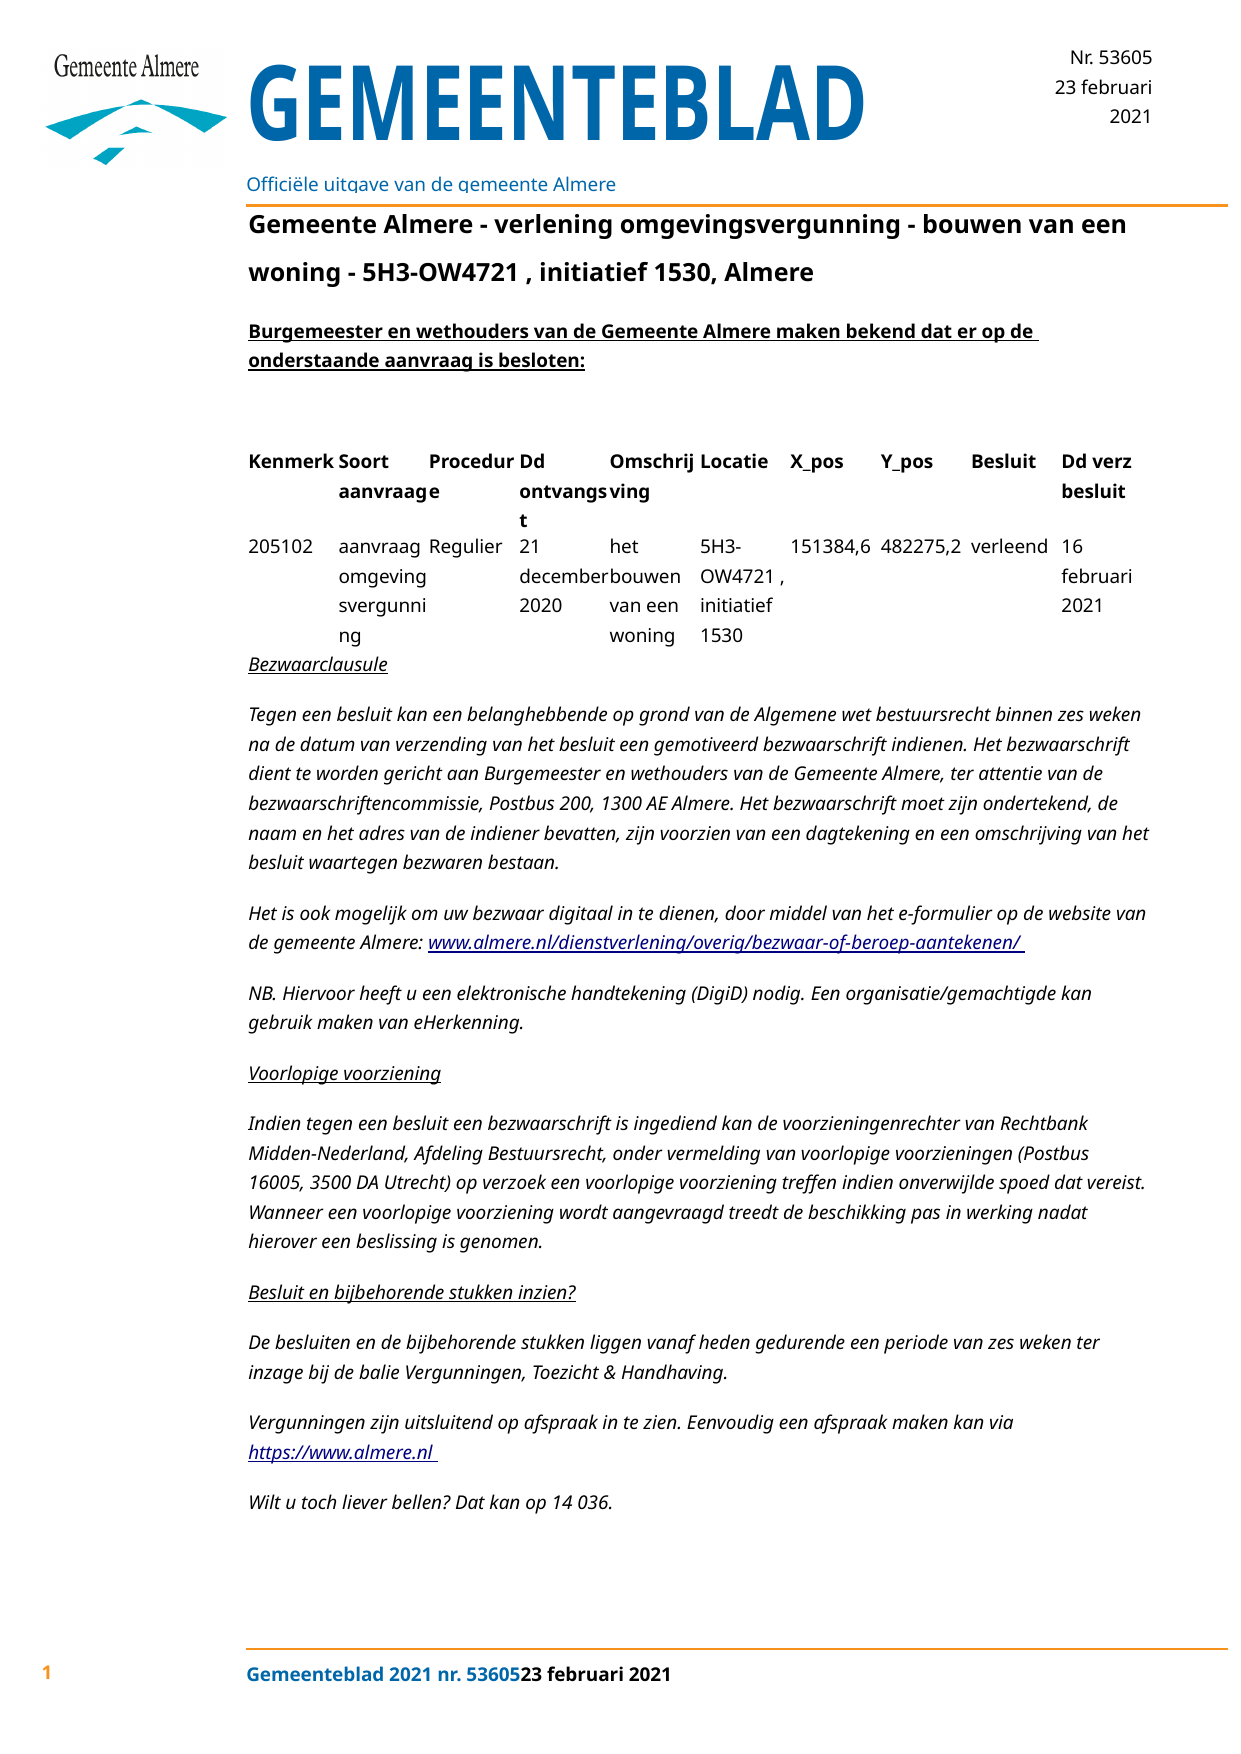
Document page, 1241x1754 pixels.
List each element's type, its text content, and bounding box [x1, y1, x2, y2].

text Tegen een besluit kan een belanghebbende op grond van de Algemene wet bestuursrecht binnen zes weken na de datum van verzending van het besluit een gemotiveerd bezwaarschrift indienen. Het bezwaarschrift dient te worden gericht aan Burgemeester en wethouders van de Gemeente Almere, ter attentie van de bezwaarschriftencommissie, Postbus 200, 1300 AE Almere. Het bezwaarschrift moet zijn ondertekend, de naam en het adres van de indiener bevatten, zijn voorzien van een dagtekening en een omschrijving van het besluit waartegen bezwaren bestaan. [248, 701, 1152, 875]
text Wilt u toch liever bellen? Dat kan op 14 036. [248, 1489, 1152, 1515]
table_cell 482275,2 [881, 533, 971, 648]
table_cell Regulier [429, 533, 519, 648]
table_header Omschrijving [609, 449, 700, 533]
table_cell 16 februari 2021 [1061, 533, 1152, 648]
text Burgemeester en wethouders van de Gemeente Almere maken bekend dat er op de onderstaande aanvraag is besloten: [248, 318, 1152, 373]
table_header Kenmerk [248, 449, 338, 533]
table_header Soort aanvraag [338, 449, 429, 533]
text Indien tegen een besluit een bezwaarschrift is ingediend kan de voorzieningenrechter van Rechtbank Midden-Nederland, Afdeling Bestuursrecht, onder vermelding van voorlopige voorzieningen (Postbus 16005, 3500 DA Utrecht) op verzoek een voorlopige voorziening treffen indien onverwijlde spoed dat vereist. Wanneer een voorlopige voorziening wordt aangevraagd treedt de beschikking pas in werking nadat hierover een beslissing is genomen. [248, 1110, 1152, 1254]
table_cell het bouwen van een woning [609, 533, 700, 648]
text Gemeente Almere - verlening omgevingsvergunning - bouwen van een woning - 5H3-OW4721 , initiatief 1530, Almere [248, 207, 1152, 288]
table_header Dd verz besluit [1061, 449, 1152, 533]
table_cell 21 december 2020 [519, 533, 609, 648]
table_header Procedure [429, 449, 519, 533]
table_cell 205102 [248, 533, 338, 648]
text Vergunningen zijn uitsluitend op afspraak in te zien. Eenvoudig een afspraak maken kan via https://www.almere.nl [248, 1409, 1152, 1465]
text NB. Hiervoor heeft u een elektronische handtekening (DigiD) nodig. Een organisatie/gemachtigde kan gebruik maken van eHerkenning. [248, 980, 1152, 1035]
text De besluiten en de bijbehorende stukken liggen vanaf heden gedurende een periode van zes weken ter inzage bij de balie Vergunningen, Toezicht & Handhaving. [248, 1329, 1152, 1385]
table_cell aanvraag omgevingsvergunning [338, 533, 429, 648]
table_cell verleend [971, 533, 1061, 648]
table_cell 151384,6 [790, 533, 881, 648]
text Het is ook mogelijk om uw bezwaar digitaal in te dienen, door middel van het e-formulier op de website van de gemeente Almere: www.almere.nl/dienstverlening/overig/bezwaar-of-beroep-aantekenen/ [248, 900, 1152, 955]
text Besluit en bijbehorende stukken inzien? [248, 1279, 1152, 1305]
table_header Besluit [971, 449, 1061, 533]
text Bezwaarclausule [248, 651, 1152, 677]
picture [41, 47, 231, 172]
table_header Dd ontvangst [519, 449, 609, 533]
text Voorlopige voorziening [248, 1060, 1152, 1086]
table_header Y_pos [881, 449, 971, 533]
table_cell 5H3-OW4721 , initiatief 1530 [700, 533, 790, 648]
table_header Locatie [700, 449, 790, 533]
table_header X_pos [790, 449, 881, 533]
